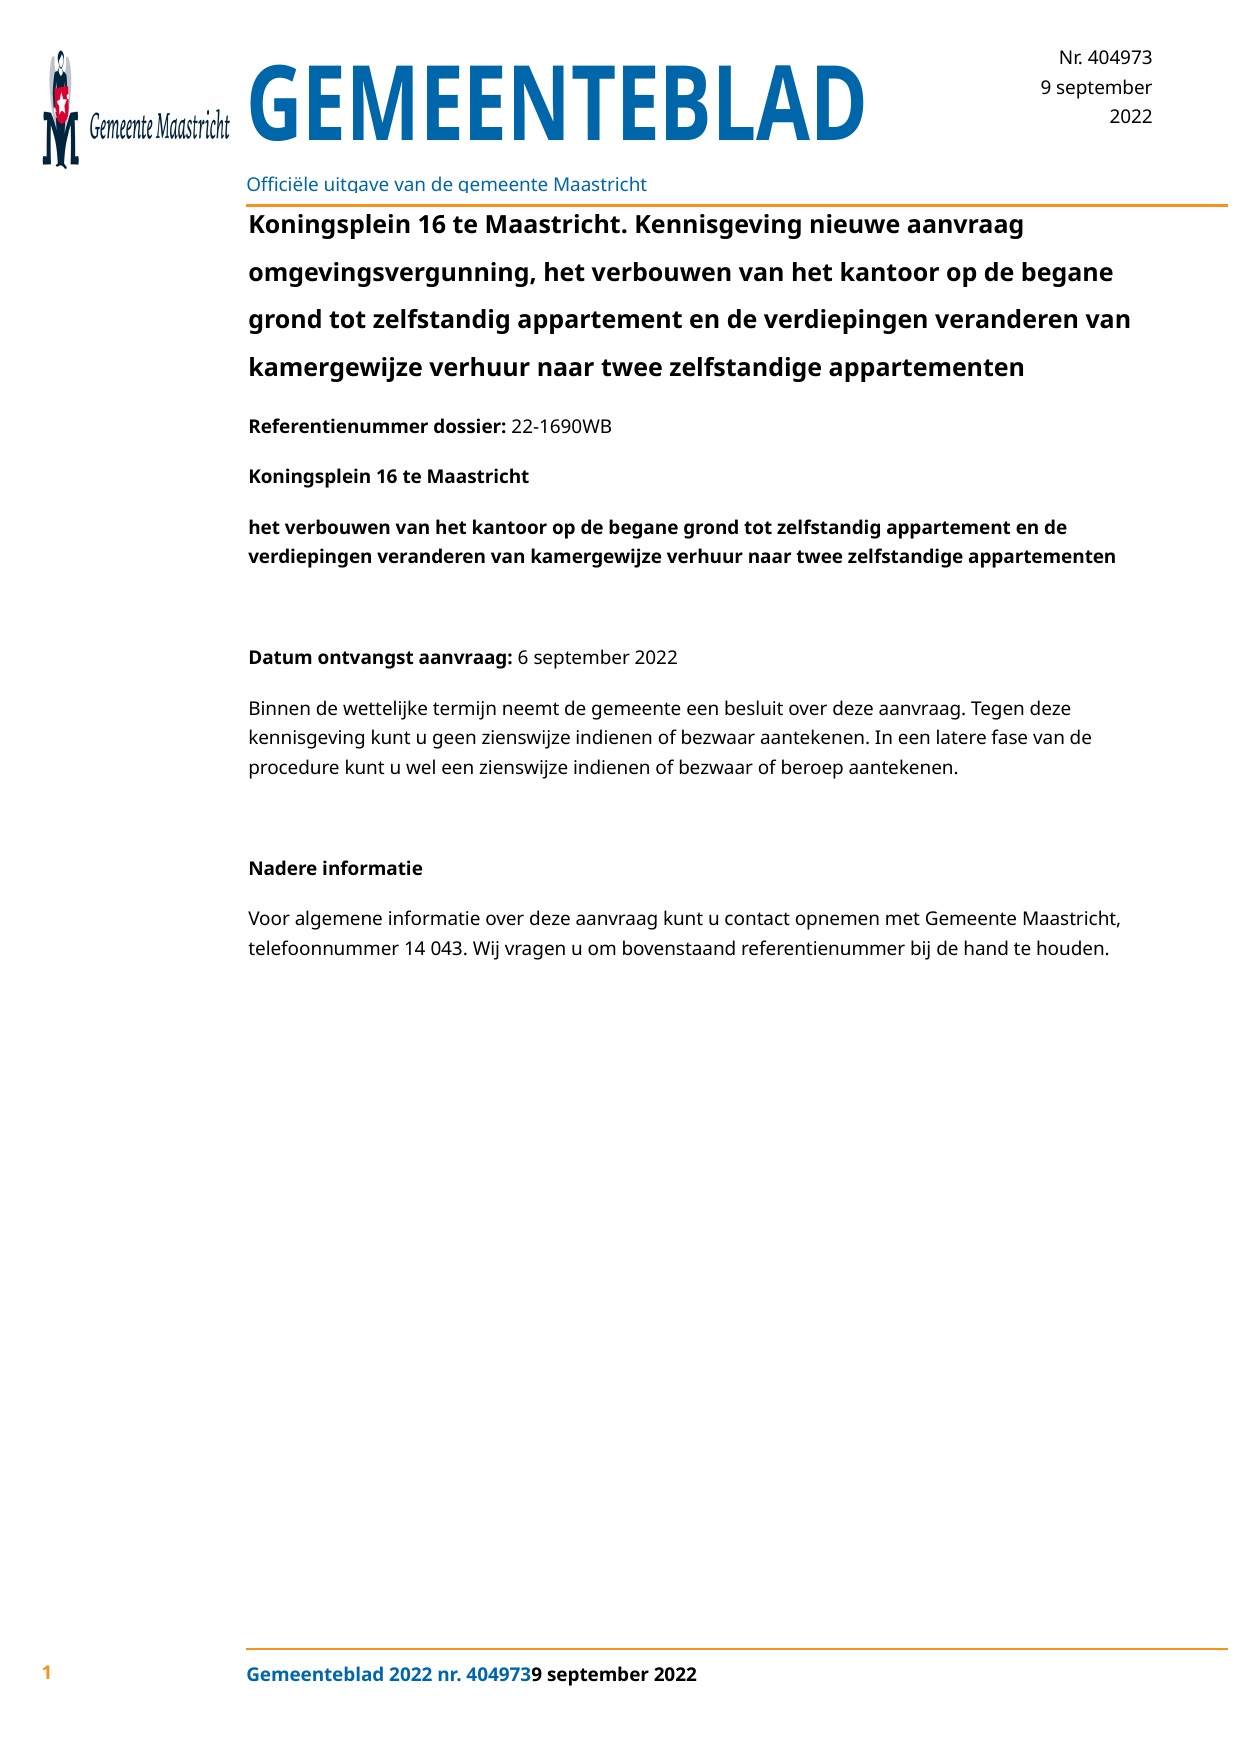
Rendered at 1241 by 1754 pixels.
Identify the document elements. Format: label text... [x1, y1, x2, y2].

text Referentienummer dossier: 22-1690WB [248, 413, 1152, 439]
text Koningsplein 16 te Maastricht. Kennisgeving nieuwe aanvraag omgevingsvergunning, het verbouwen van het kantoor op de begane grond tot zelfstandig appartement en de verdiepingen veranderen van kamergewijze verhuur naar twee zelfstandige appartementen [248, 207, 1152, 384]
text het verbouwen van het kantoor op de begane grond tot zelfstandig appartement en de verdiepingen veranderen van kamergewijze verhuur naar twee zelfstandige appartementen [248, 514, 1152, 569]
text Nadere informatie [248, 855, 1152, 881]
text Koningsplein 16 te Maastricht [248, 463, 1152, 489]
text Voor algemene informatie over deze aanvraag kunt u contact opnemen met Gemeente Maastricht, telefoonnummer 14 043. Wij vragen u om bovenstaand referentienummer bij de hand te houden. [248, 905, 1152, 961]
text Datum ontvangst aanvraag: 6 september 2022 [248, 644, 1152, 670]
text Binnen de wettelijke termijn neemt de gemeente een besluit over deze aanvraag. Tegen deze kennisgeving kunt u geen zienswijze indienen of bezwaar aantekenen. In een latere fase van de procedure kunt u wel een zienswijze indienen of bezwaar of beroep aantekenen. [248, 695, 1152, 780]
picture [41, 47, 231, 172]
